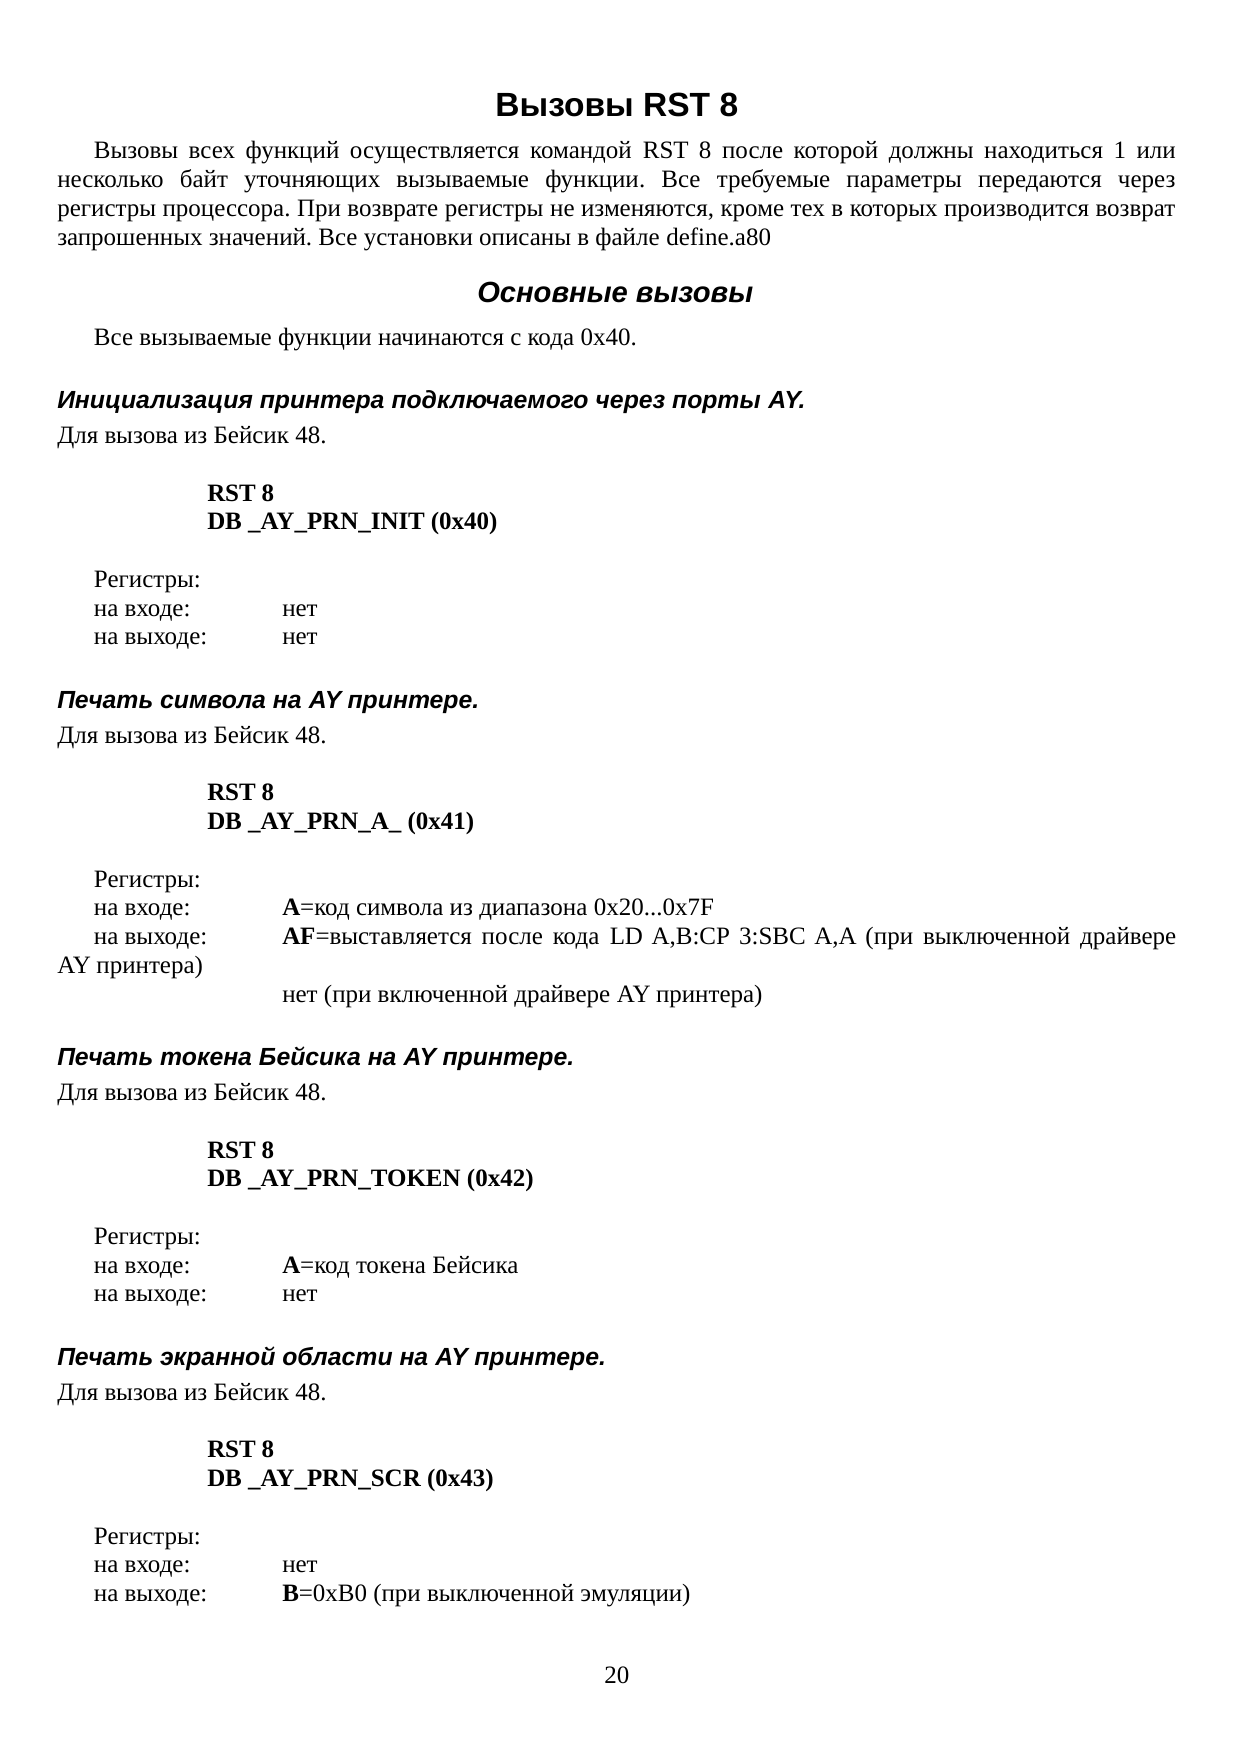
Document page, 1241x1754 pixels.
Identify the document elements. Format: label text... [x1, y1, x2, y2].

text на выходе: нет [57, 621, 1176, 650]
text DB _AY_PRN_TOKEN (0x42) [57, 1163, 1176, 1192]
text DB _AY_PRN_SCR (0x43) [57, 1463, 1176, 1492]
text Для вызова из Бейсик 48. [57, 720, 1176, 749]
text RST 8 [57, 1135, 1176, 1163]
text Регистры: [57, 864, 1176, 892]
text Для вызова из Бейсик 48. [57, 1377, 1176, 1406]
text RST 8 [57, 777, 1176, 806]
text RST 8 [57, 478, 1176, 506]
subtitle Основные вызовы [57, 276, 1176, 309]
text на выходе: AF=выставляется после кода LD A,B:CP 3:SBC A,A (при выключенной драйвере AY принтера) [57, 921, 1176, 979]
text на выходе: B=0xB0 (при выключенной эмуляции) [57, 1578, 1176, 1607]
text на входе: нет [57, 593, 1176, 621]
text Регистры: [57, 564, 1176, 593]
subtitle Печать экранной области на AY принтере. [57, 1342, 1176, 1371]
subtitle Вызовы RST 8 [57, 84, 1176, 123]
text DB _AY_PRN_INIT (0x40) [57, 506, 1176, 535]
subtitle Печать символа на AY принтере. [57, 685, 1176, 714]
text на входе: A=код символа из диапазона 0x20...0x7F [57, 892, 1176, 921]
text на входе: A=код токена Бейсика [57, 1250, 1176, 1278]
text на выходе: нет [57, 1278, 1176, 1307]
text Все вызываемые функции начинаются с кода 0x40. [57, 322, 1176, 350]
text на входе: нет [57, 1549, 1176, 1578]
text Регистры: [57, 1221, 1176, 1250]
subtitle Печать токена Бейсика на AY принтере. [57, 1042, 1176, 1071]
text Для вызова из Бейсик 48. [57, 420, 1176, 449]
text DB _AY_PRN_A_ (0x41) [57, 806, 1176, 835]
text Вызовы всех функций осуществляется командой RST 8 после которой должны находиться 1 или несколько байт уточняющих вызываемые функции. Все требуемые параметры передаются через регистры процессора. При возврате регистры не изменяются, кроме тех в которых производится возврат запрошенных значений. Все установки описаны в файле define.a80 [57, 136, 1176, 251]
text Регистры: [57, 1521, 1176, 1549]
text нет (при включенной драйвере AY принтера) [57, 979, 1176, 1007]
subtitle Инициализация принтера подключаемого через порты AY. [57, 385, 1176, 414]
text Для вызова из Бейсик 48. [57, 1077, 1176, 1106]
text RST 8 [57, 1434, 1176, 1463]
